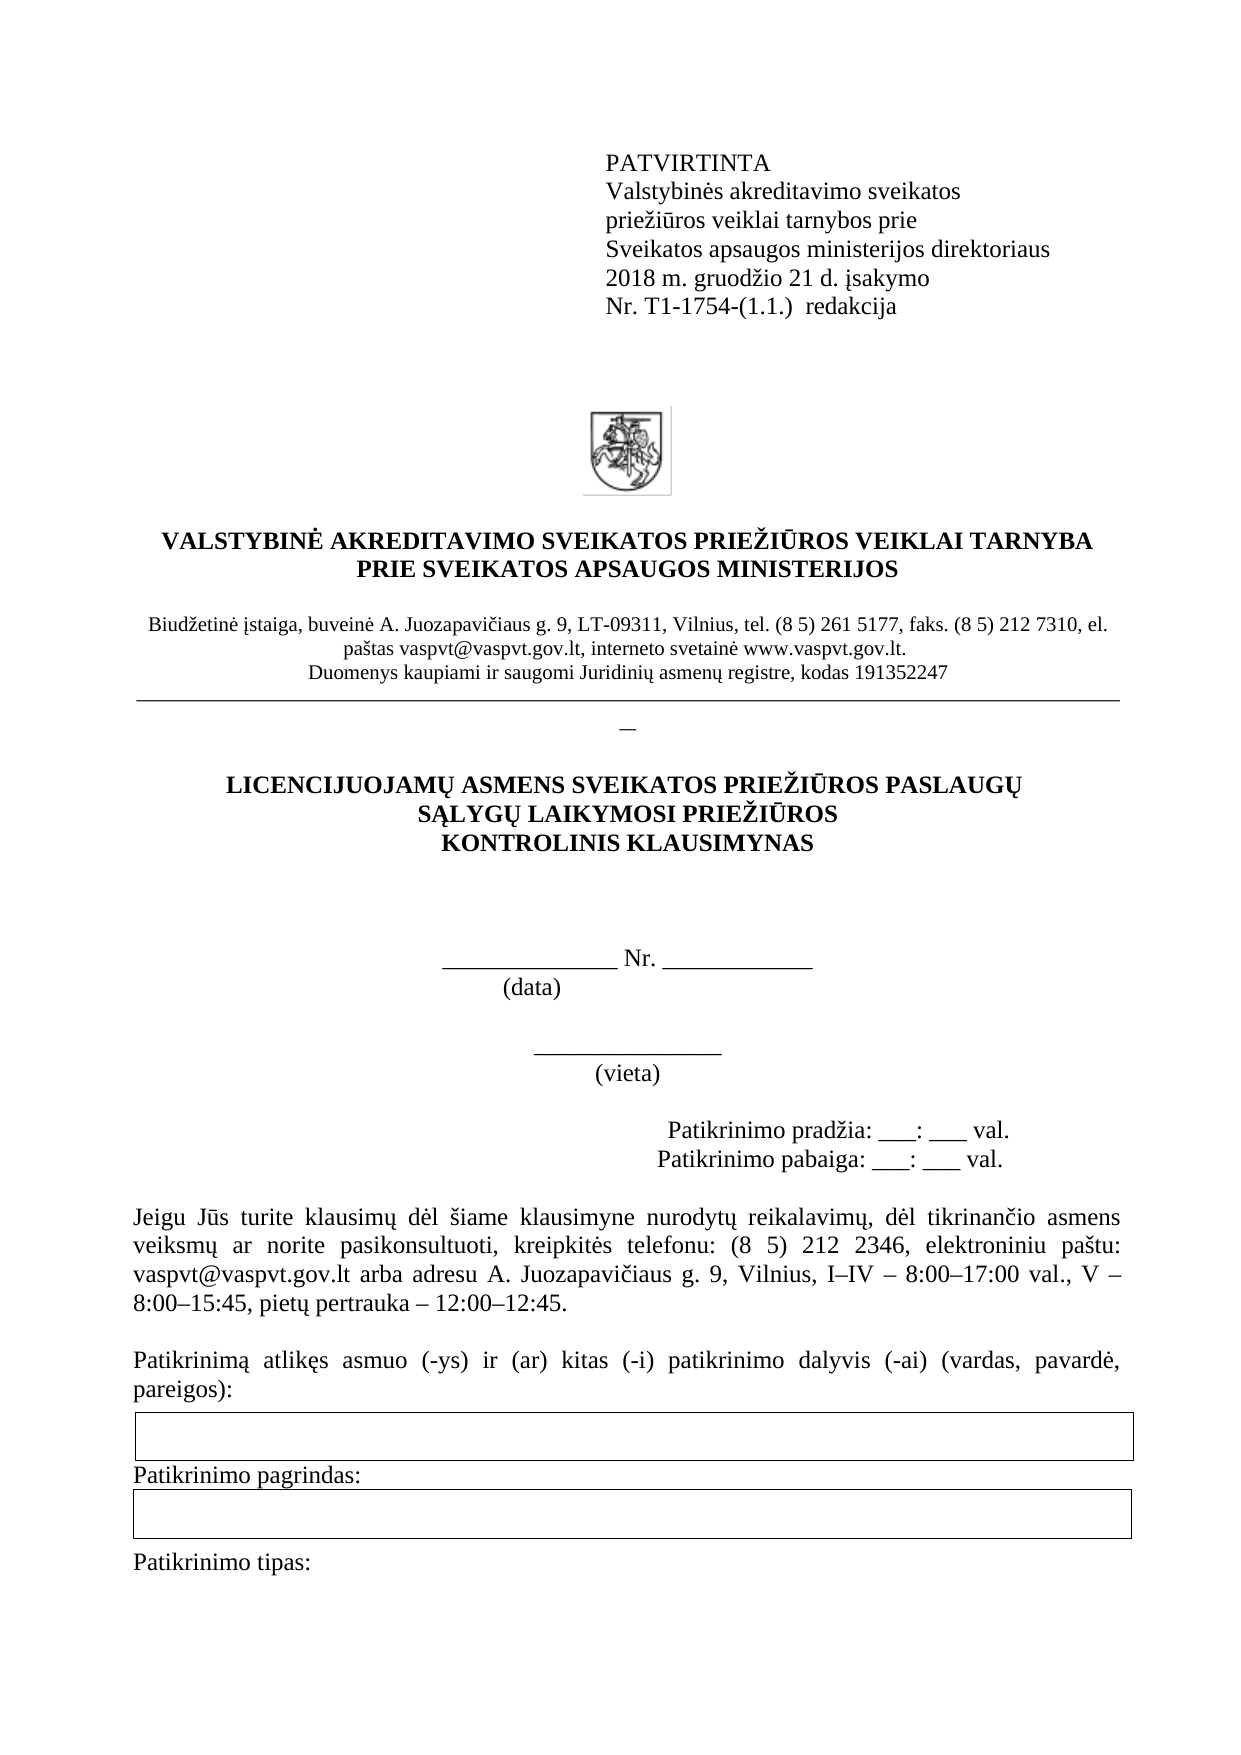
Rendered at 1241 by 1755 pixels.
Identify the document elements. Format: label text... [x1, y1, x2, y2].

text Patikrinimo pradžia: ___: ___ val. [403, 1115, 1122, 1144]
text priežiūros veiklai tarnybos prie [605, 205, 1122, 234]
text Nr. T1-1754-(1.1.) redakcija [605, 291, 1122, 320]
text PATVIRTINTA [605, 148, 1122, 176]
text SĄLYGŲ LAIKYMOSI PRIEŽIŪROS [133, 799, 1122, 828]
text Patikrinimo pagrindas: [133, 1460, 1122, 1489]
text (data) [470, 972, 1122, 1000]
text 2018 m. gruodžio 21 d. įsakymo [605, 263, 1122, 291]
text Patikrinimo tipas: [133, 1547, 1122, 1575]
text Duomenys kaupiami ir saugomi Juridinių asmenų registre, kodas 191352247 [133, 660, 1122, 684]
text ______________ Nr. ____________ [133, 943, 1122, 972]
text VALSTYBINĖ AKREDITAVIMO SVEIKATOS PRIEŽIŪROS VEIKLAI TARNYBA [133, 526, 1122, 554]
text ________________________________________________________________________________________________________________________ [133, 684, 1122, 742]
text Patikrinimą atlikęs asmuo (-ys) ir (ar) kitas (-i) patikrinimo dalyvis (-ai) (vardas, pavardė, pareigos): [133, 1345, 1122, 1403]
text Jeigu Jūs turite klausimų dėl šiame klausimyne nurodytų reikalavimų, dėl tikrinančio asmens veiksmų ar norite pasikonsultuoti, kreipkitės telefonu: (8 5) 212 2346, elektroniniu paštu: vaspvt@vaspvt.gov.lt arba adresu A. Juozapavičiaus g. 9, Vilnius, I–IV – 8:00–17:00 val., V – 8:00–15:45, pietų pertrauka – 12:00–12:45. [133, 1202, 1122, 1317]
text Patikrinimo pabaiga: ___: ___ val. [403, 1144, 1122, 1173]
text _______________ [133, 1029, 1122, 1058]
text PRIE SVEIKATOS APSAUGOS MINISTERIJOS [133, 554, 1122, 583]
text (vieta) [133, 1058, 1122, 1087]
text KONTROLINIS KLAUSIMYNAS [133, 828, 1122, 857]
text Biudžetinė įstaiga, buveinė A. Juozapavičiaus g. 9, LT-09311, Vilnius, tel. (8 5) 261 5177, faks. (8 5) 212 7310, el. paštas vaspvt@vaspvt.gov.lt, interneto svetainė www.vaspvt.gov.lt. [133, 612, 1122, 660]
text Valstybinės akreditavimo sveikatos [605, 176, 1122, 205]
text LICENCIJUOJAMŲ ASMENS SVEIKATOS PRIEŽIŪROS PASLAUGŲ [133, 770, 1122, 799]
text Sveikatos apsaugos ministerijos direktoriaus [605, 234, 1122, 263]
